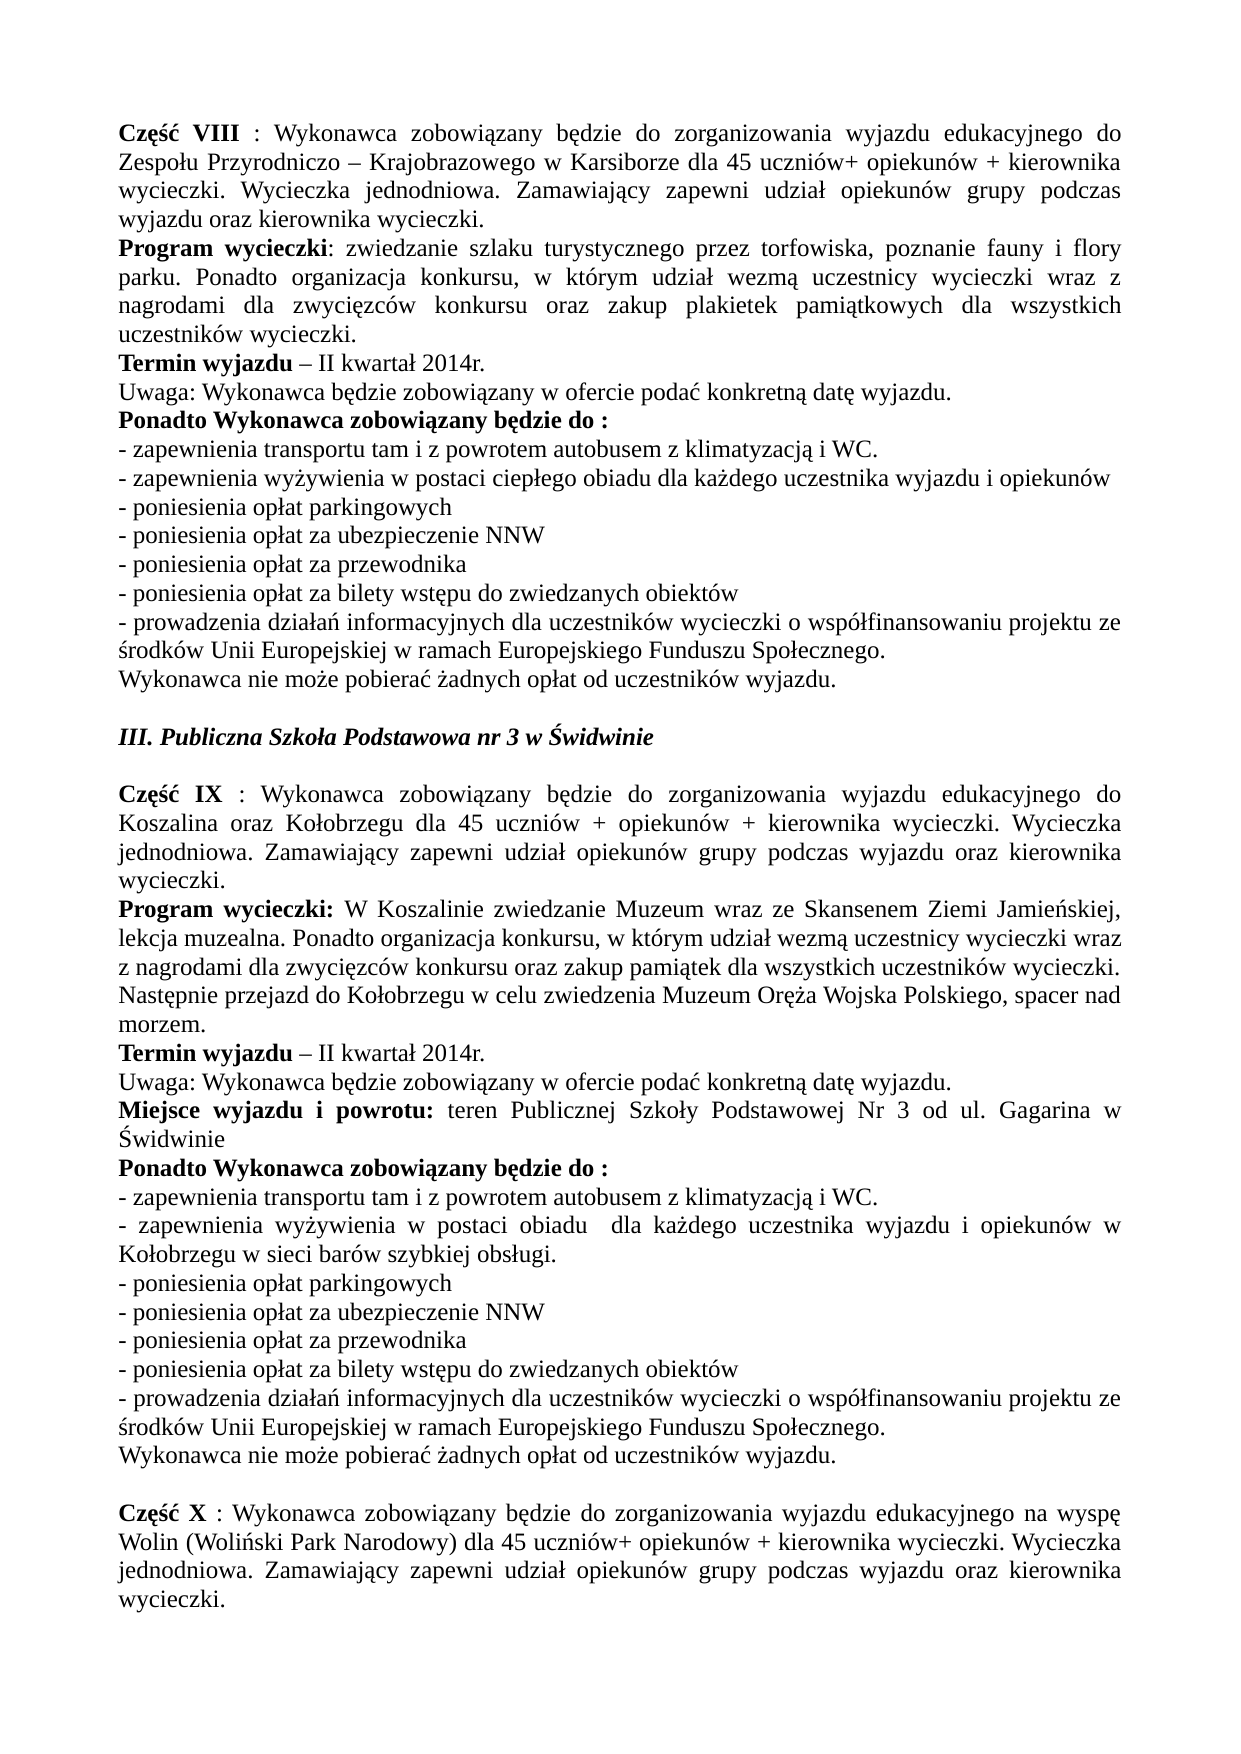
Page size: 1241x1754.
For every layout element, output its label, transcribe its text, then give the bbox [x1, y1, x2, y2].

text Część VIII : Wykonawca zobowiązany będzie do zorganizowania wyjazdu edukacyjnego do Zespołu Przyrodniczo – Krajobrazowego w Karsiborze dla 45 uczniów+ opiekunów + kierownika wycieczki. Wycieczka jednodniowa. Zamawiający zapewni udział opiekunów grupy podczas wyjazdu oraz kierownika wycieczki. [118, 118, 1122, 233]
text - poniesienia opłat za ubezpieczenie NNW [118, 1297, 1122, 1326]
text Termin wyjazdu – II kwartał 2014r. [118, 348, 1122, 377]
text - poniesienia opłat za bilety wstępu do zwiedzanych obiektów [118, 1354, 1122, 1383]
text Część X : Wykonawca zobowiązany będzie do zorganizowania wyjazdu edukacyjnego na wyspę Wolin (Woliński Park Narodowy) dla 45 uczniów+ opiekunów + kierownika wycieczki. Wycieczka jednodniowa. Zamawiający zapewni udział opiekunów grupy podczas wyjazdu oraz kierownika wycieczki. [118, 1498, 1122, 1613]
text Część IX : Wykonawca zobowiązany będzie do zorganizowania wyjazdu edukacyjnego do Koszalina oraz Kołobrzegu dla 45 uczniów + opiekunów + kierownika wycieczki. Wycieczka jednodniowa. Zamawiający zapewni udział opiekunów grupy podczas wyjazdu oraz kierownika wycieczki. [118, 779, 1122, 894]
text Termin wyjazdu – II kwartał 2014r. [118, 1038, 1122, 1067]
text - prowadzenia działań informacyjnych dla uczestników wycieczki o współfinansowaniu projektu ze środków Unii Europejskiej w ramach Europejskiego Funduszu Społecznego. [118, 1383, 1122, 1441]
text III. Publiczna Szkoła Podstawowa nr 3 w Świdwinie [118, 722, 1122, 751]
text - zapewnienia wyżywienia w postaci ciepłego obiadu dla każdego uczestnika wyjazdu i opiekunów [118, 463, 1122, 492]
text - prowadzenia działań informacyjnych dla uczestników wycieczki o współfinansowaniu projektu ze środków Unii Europejskiej w ramach Europejskiego Funduszu Społecznego. [118, 607, 1122, 664]
text Program wycieczki: W Koszalinie zwiedzanie Muzeum wraz ze Skansenem Ziemi Jamieńskiej, lekcja muzealna. Ponadto organizacja konkursu, w którym udział wezmą uczestnicy wycieczki wraz z nagrodami dla zwycięzców konkursu oraz zakup pamiątek dla wszystkich uczestników wycieczki. [118, 894, 1122, 981]
text Wykonawca nie może pobierać żadnych opłat od uczestników wyjazdu. [118, 664, 1122, 693]
text Uwaga: Wykonawca będzie zobowiązany w ofercie podać konkretną datę wyjazdu. [118, 1067, 1122, 1096]
text - poniesienia opłat parkingowych [118, 1268, 1122, 1297]
text - poniesienia opłat za przewodnika [118, 549, 1122, 578]
text Wykonawca nie może pobierać żadnych opłat od uczestników wyjazdu. [118, 1441, 1122, 1469]
text Ponadto Wykonawca zobowiązany będzie do : [118, 1153, 1122, 1182]
text Uwaga: Wykonawca będzie zobowiązany w ofercie podać konkretną datę wyjazdu. [118, 377, 1122, 406]
text - zapewnienia transportu tam i z powrotem autobusem z klimatyzacją i WC. [118, 1182, 1122, 1211]
text - poniesienia opłat za przewodnika [118, 1326, 1122, 1354]
text Ponadto Wykonawca zobowiązany będzie do : [118, 406, 1122, 434]
text - zapewnienia wyżywienia w postaci obiadu dla każdego uczestnika wyjazdu i opiekunów w Kołobrzegu w sieci barów szybkiej obsługi. [118, 1211, 1122, 1268]
text Następnie przejazd do Kołobrzegu w celu zwiedzenia Muzeum Oręża Wojska Polskiego, spacer nad morzem. [118, 981, 1122, 1038]
text Miejsce wyjazdu i powrotu: teren Publicznej Szkoły Podstawowej Nr 3 od ul. Gagarina w Świdwinie [118, 1096, 1122, 1153]
text - poniesienia opłat parkingowych [118, 492, 1122, 521]
text Program wycieczki: zwiedzanie szlaku turystycznego przez torfowiska, poznanie fauny i flory parku. Ponadto organizacja konkursu, w którym udział wezmą uczestnicy wycieczki wraz z nagrodami dla zwycięzców konkursu oraz zakup plakietek pamiątkowych dla wszystkich uczestników wycieczki. [118, 233, 1122, 348]
text - poniesienia opłat za bilety wstępu do zwiedzanych obiektów [118, 578, 1122, 607]
text - poniesienia opłat za ubezpieczenie NNW [118, 521, 1122, 549]
text - zapewnienia transportu tam i z powrotem autobusem z klimatyzacją i WC. [118, 434, 1122, 463]
